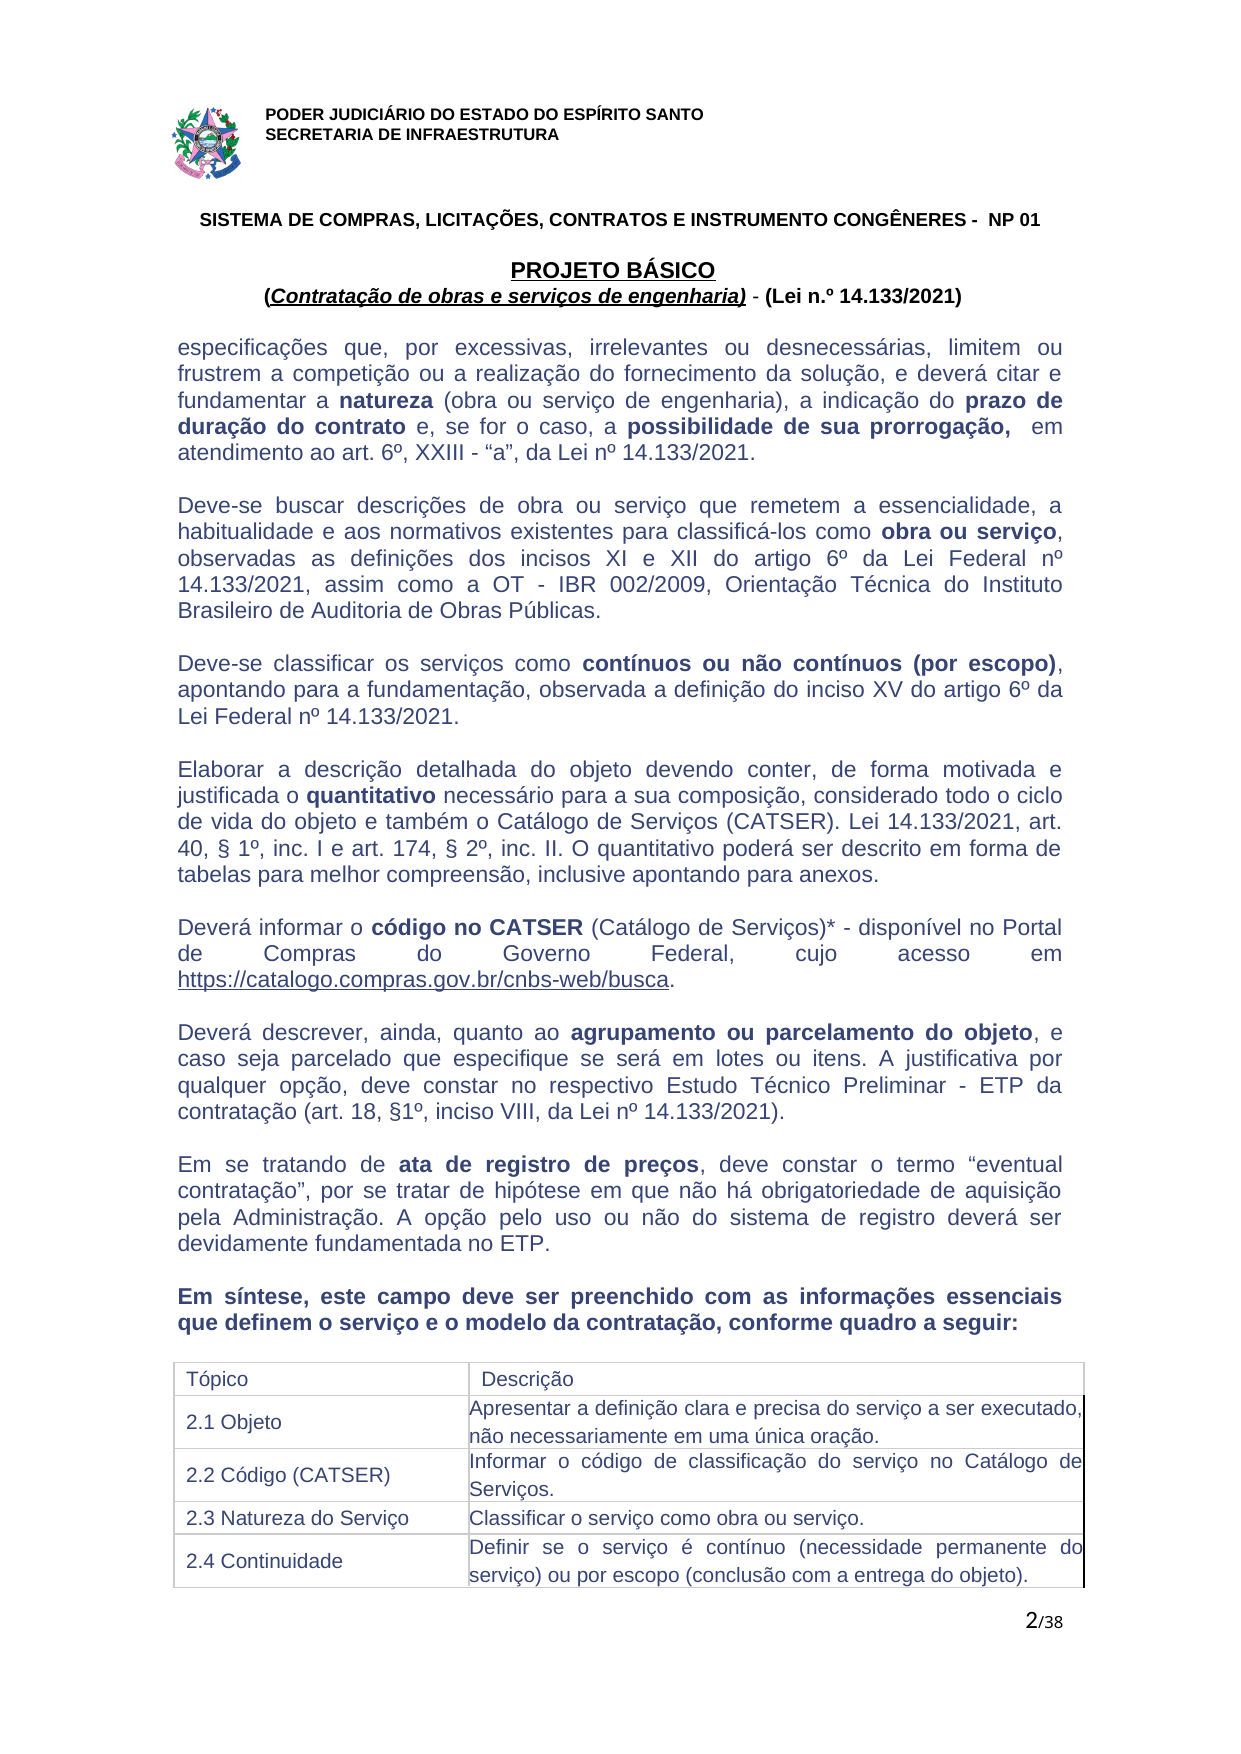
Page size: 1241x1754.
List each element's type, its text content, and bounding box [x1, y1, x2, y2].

text Elaborar a descrição detalhada do objeto devendo conter, de forma motivada e justificada o quantitativo necessário para a sua composição, considerado todo o ciclo de vida do objeto e também o Catálogo de Serviços (CATSER). Lei 14.133/2021, art. 40, § 1º, inc. I e art. 174, § 2º, inc. II. O quantitativo poderá ser descrito em forma de tabelas para melhor compreensão, inclusive apontando para anexos. [177, 756, 1063, 887]
text Deve-se buscar descrições de obra ou serviço que remetem a essencialidade, a habitualidade e aos normativos existentes para classificá-los como obra ou serviço, observadas as definições dos incisos XI e XII do artigo 6º da Lei Federal nº 14.133/2021, assim como a OT - IBR 002/2009, Orientação Técnica do Instituto Brasileiro de Auditoria de Obras Públicas. [177, 492, 1063, 624]
text Em se tratando de ata de registro de preços, deve constar o termo “eventual contratação”, por se tratar de hipótese em que não há obrigatoriedade de aquisição pela Administração. A opção pelo uso ou não do sistema de registro deverá ser devidamente fundamentada no ETP. [177, 1151, 1063, 1256]
table_cell Classificar o serviço como obra ou serviço. [470, 1502, 1083, 1533]
text especificações que, por excessivas, irrelevantes ou desnecessárias, limitem ou frustrem a competição ou a realização do fornecimento da solução, e deverá citar e fundamentar a natureza (obra ou serviço de engenharia), a indicação do prazo de duração do contrato e, se for o caso, a possibilidade de sua prorrogação, em atendimento ao art. 6º, XXIII - “a”, da Lei nº 14.133/2021. [177, 334, 1063, 466]
table_cell Apresentar a definição clara e precisa do serviço a ser executado, não necessariamente em uma única oração. [470, 1396, 1083, 1447]
table_cell 2.3 Natureza do Serviço [175, 1502, 468, 1533]
table_header Tópico [175, 1363, 468, 1394]
table_cell 2.1 Objeto [175, 1396, 468, 1447]
table_cell 2.2 Código (CATSER) [175, 1449, 468, 1501]
text Em síntese, este campo deve ser preenchido com as informações essenciais que definem o serviço e o modelo da contratação, conforme quadro a seguir: [177, 1283, 1063, 1335]
table_cell 2.4 Continuidade [175, 1535, 468, 1586]
table_cell Definir se o serviço é contínuo (necessidade permanente do serviço) ou por escopo (conclusão com a entrega do objeto). [470, 1535, 1083, 1586]
text Deverá descrever, ainda, quanto ao agrupamento ou parcelamento do objeto, e caso seja parcelado que especifique se será em lotes ou itens. A justificativa por qualquer opção, deve constar no respectivo Estudo Técnico Preliminar - ETP da contratação (art. 18, §1º, inciso VIII, da Lei nº 14.133/2021). [177, 1019, 1063, 1124]
table_cell Informar o código de classificação do serviço no Catálogo de Serviços. [470, 1449, 1083, 1501]
text Deverá informar o código no CATSER (Catálogo de Serviços)* - disponível no Portal de Compras do Governo Federal, cujo acesso em https://catalogo.compras.gov.br/cnbs-web/busca. [177, 914, 1063, 993]
picture [169, 105, 244, 183]
table_header Descrição [470, 1363, 1083, 1394]
text Deve-se classificar os serviços como contínuos ou não contínuos (por escopo), apontando para a fundamentação, observada a definição do inciso XV do artigo 6º da Lei Federal nº 14.133/2021. [177, 650, 1063, 729]
